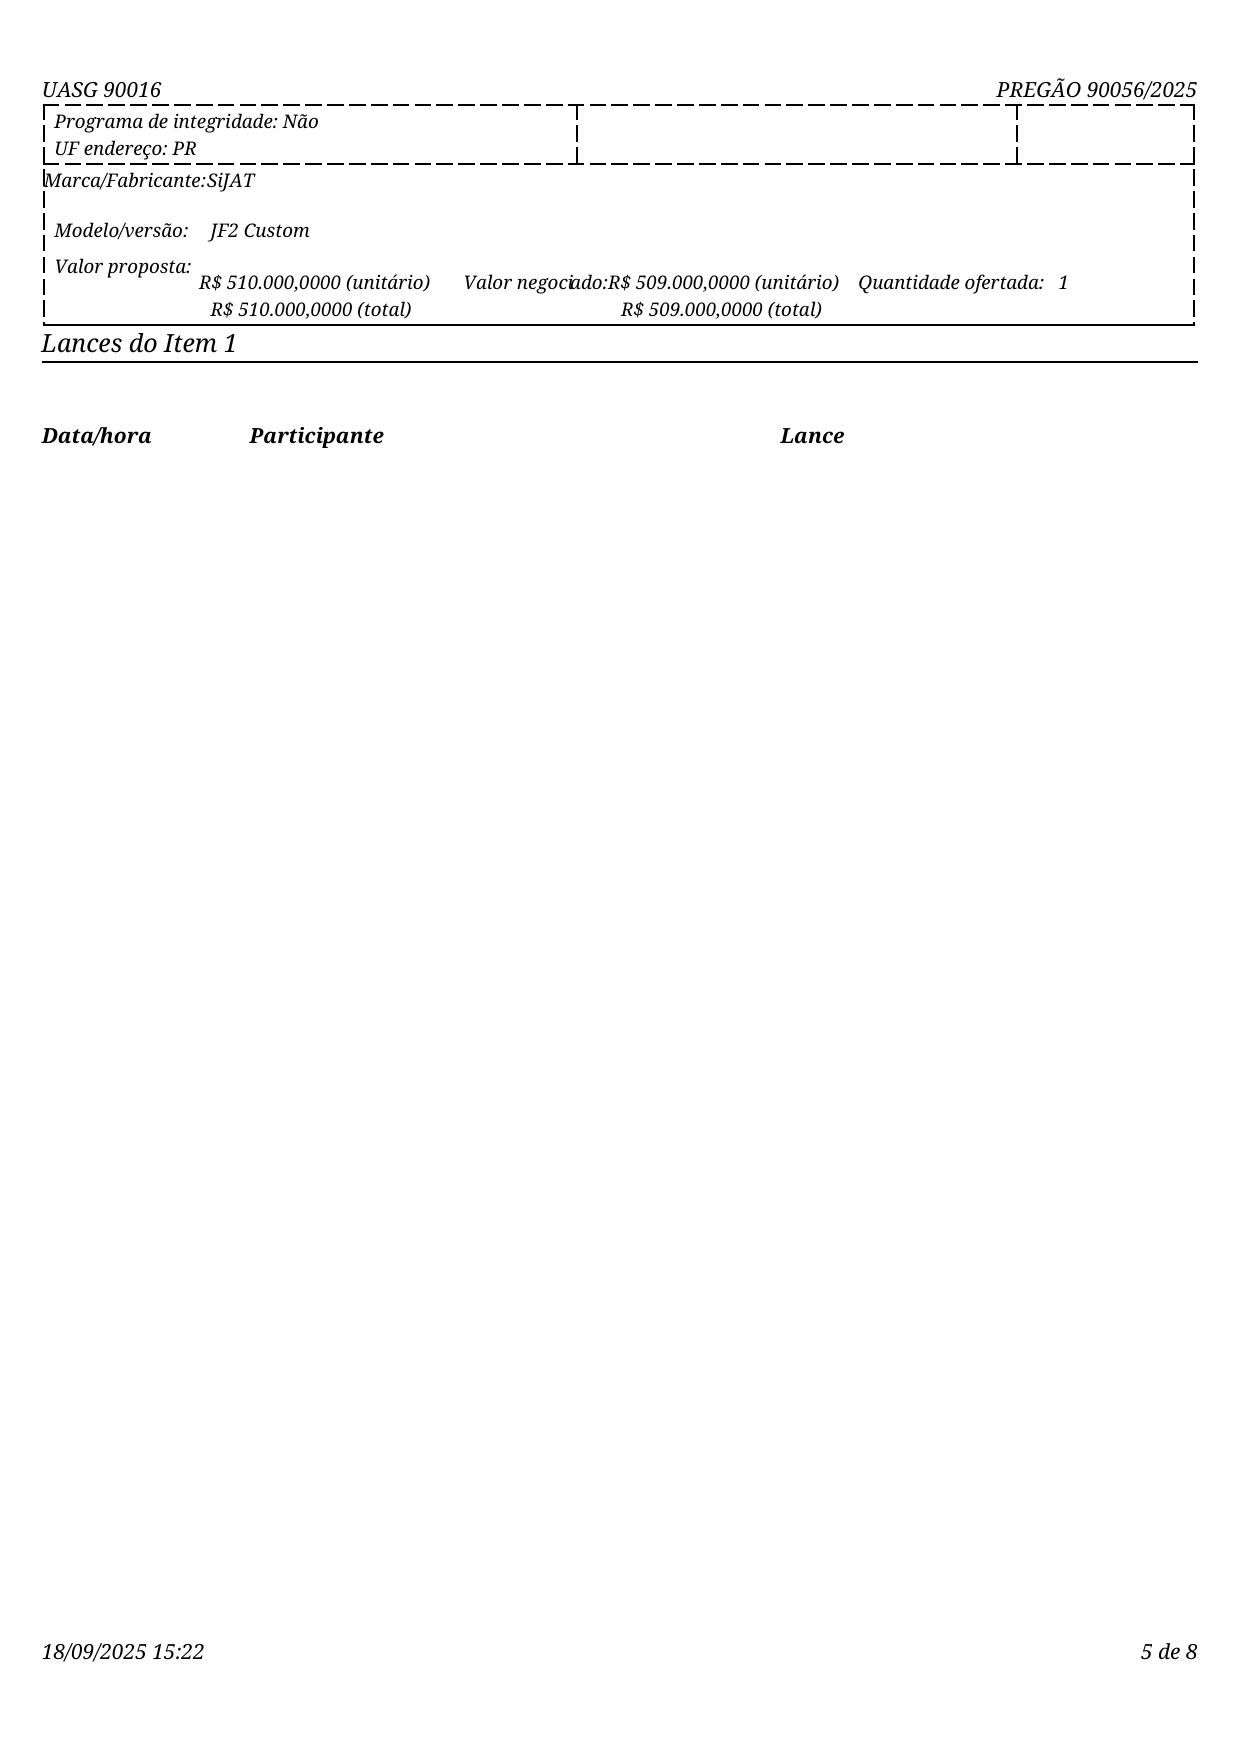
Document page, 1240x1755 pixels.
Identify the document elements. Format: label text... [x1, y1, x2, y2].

table_cell Modelo/versão: Valor proposta: [44, 215, 199, 323]
table_cell R$ 510.000,0000 (unitário) Valor negoci R$ 510.000,0000 (total) [199, 264, 577, 323]
table_cell JF2 Custom [199, 215, 577, 264]
text Data/hora Participante Lance [42, 421, 1200, 449]
table_cell [577, 104, 1017, 163]
table_cell [577, 215, 1194, 264]
table_cell Programa de integridade: Não UF endereço: PR [44, 104, 577, 163]
subtitle Lances do Item 1 [41, 326, 1200, 359]
table_cell [1017, 104, 1194, 163]
table_cell Marca/Fabricante: SiJAT [44, 163, 577, 214]
table_cell ado: R$ 509.000,0000 (unitário) Quantidade ofertada: R$ 509.000,0000 (total) [577, 264, 1048, 323]
table_cell 1 [1048, 264, 1194, 323]
table_cell [577, 163, 1194, 214]
